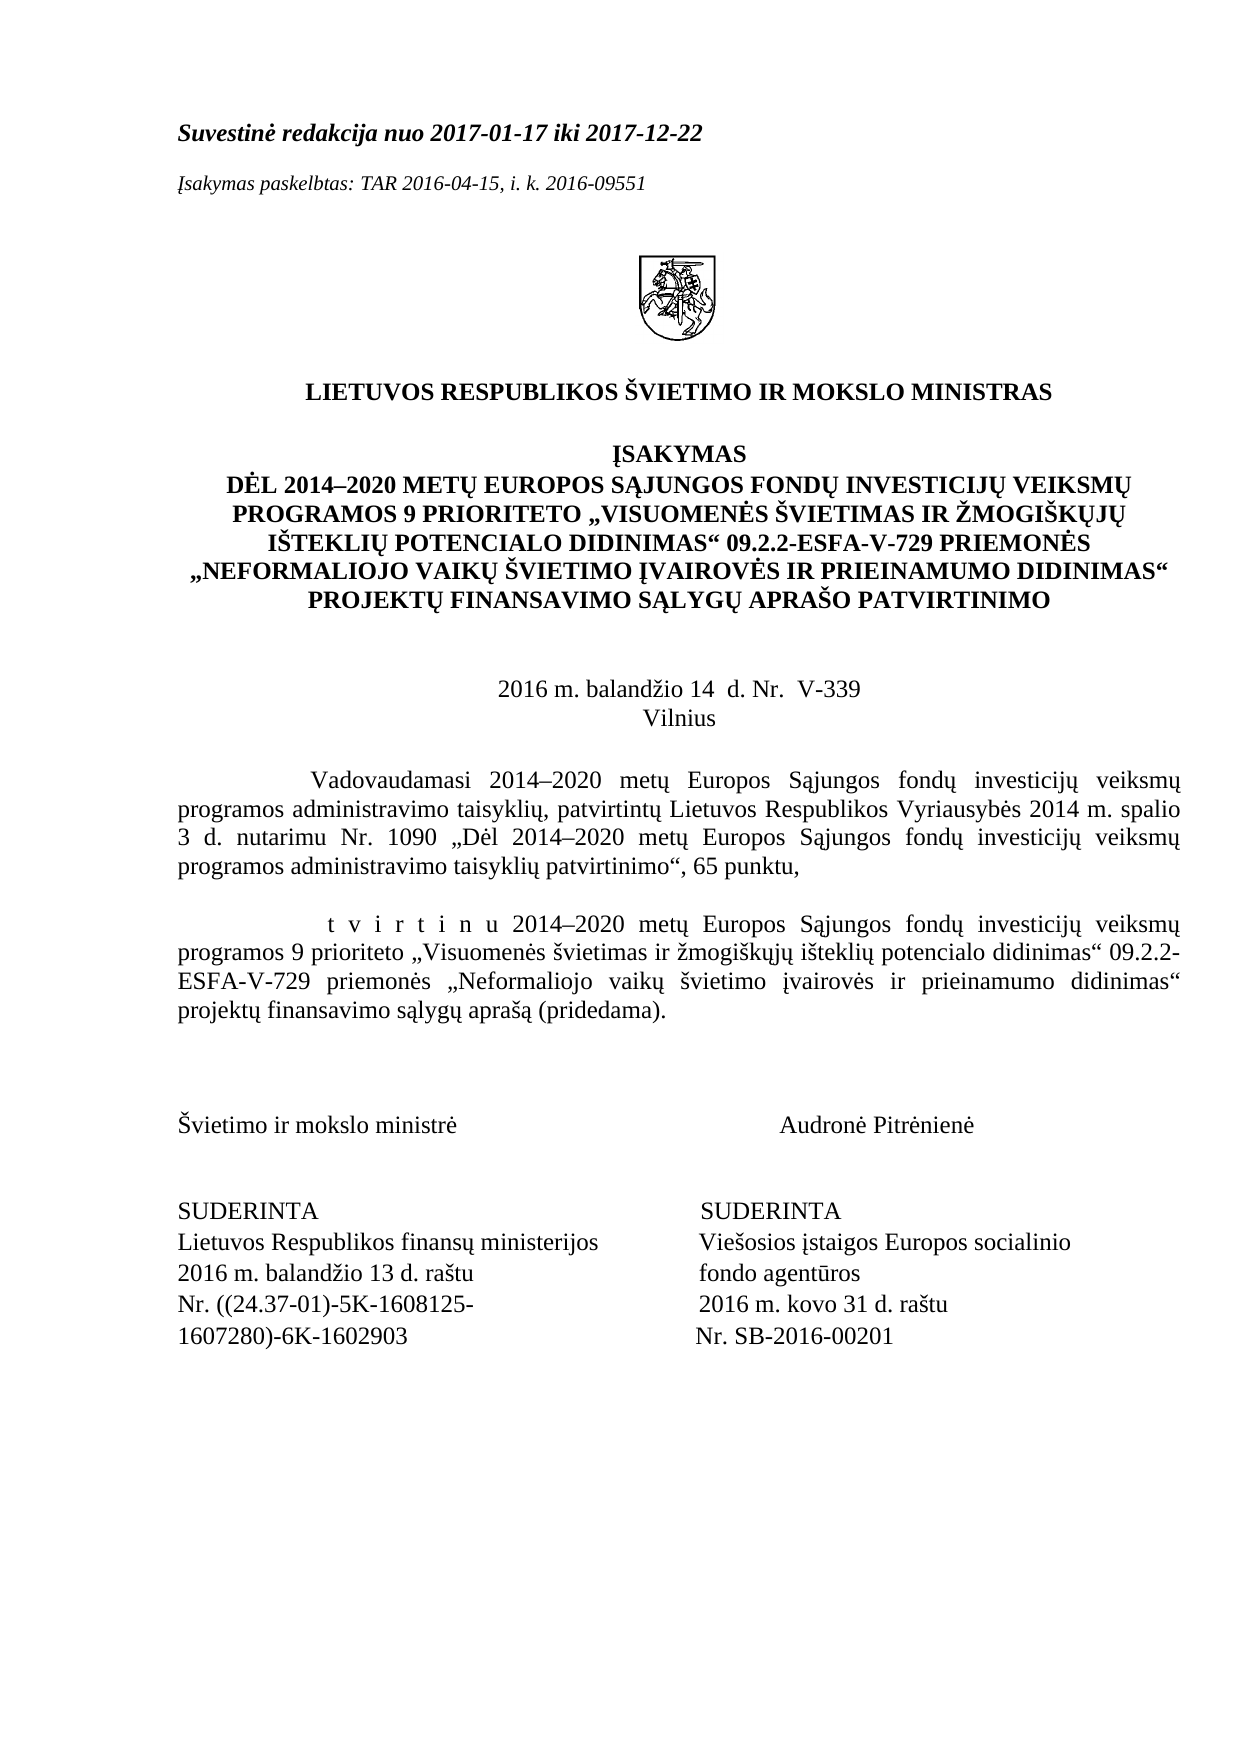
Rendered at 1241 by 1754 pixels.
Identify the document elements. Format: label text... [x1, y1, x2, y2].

text LIETUVOS RESPUBLIKOS ŠVIETIMO IR MOKSLO MINISTRAS [177, 377, 1181, 406]
text Suvestinė redakcija nuo 2017-01-17 iki 2017-12-22 [177, 118, 1181, 147]
text Vadovaudamasi 2014–2020 metų Europos Sąjungos fondų investicijų veiksmų programos administravimo taisyklių, patvirtintų Lietuvos Respublikos Vyriausybės 2014 m. spalio 3 d. nutarimu Nr. 1090 „Dėl 2014–2020 metų Europos Sąjungos fondų investicijų veiksmų programos administravimo taisyklių patvirtinimo“, 65 punktu, [177, 765, 1181, 880]
text 2016 m. balandžio 13 d. raštu fondo agentūros [177, 1258, 1122, 1287]
text Įsakymas paskelbtas: TAR 2016-04-15, i. k. 2016-09551 [177, 171, 1181, 195]
text DĖL 2014–2020 METŲ EUROPOS SĄJUNGOS FONDŲ INVESTICIJŲ VEIKSMŲ PROGRAMOS 9 PRIORITETO „VISUOMENĖS ŠVIETIMAS IR ŽMOGIŠKŲJŲ IŠTEKLIŲ POTENCIALO DIDINIMAS“ 09.2.2-ESFA-V-729 PRIEMONĖS „NEFORMALIOJO VAIKŲ ŠVIETIMO ĮVAIROVĖS IR PRIEINAMUMO DIDINIMAS“ PROJEKTŲ FINANSAVIMO SĄLYGŲ APRAŠO PATVIRTINIMO [177, 470, 1181, 614]
text Lietuvos Respublikos finansų ministerijos Viešosios įstaigos Europos socialinio [177, 1227, 1122, 1256]
text SUDERINTA SUDERINTA [177, 1196, 1122, 1225]
text Nr. ((24.37-01)-5K-1608125- 2016 m. kovo 31 d. raštu [177, 1289, 1122, 1318]
text t v i r t i n u 2014–2020 metų Europos Sąjungos fondų investicijų veiksmų programos 9 prioriteto „Visuomenės švietimas ir žmogiškųjų išteklių potencialo didinimas“ 09.2.2-ESFA-V-729 priemonės „Neformaliojo vaikų švietimo įvairovės ir prieinamumo didinimas“ projektų finansavimo sąlygų aprašą (pridedama). [177, 909, 1181, 1024]
text 1607280)-6K-1602903 Nr. SB-2016-00201 [177, 1321, 1122, 1349]
text ĮSAKYMAS [177, 439, 1181, 468]
text 2016 m. balandžio 14 d. Nr. V-339 [177, 674, 1181, 703]
text Švietimo ir mokslo ministrė Audronė Pitrėnienė [177, 1110, 1192, 1139]
text Vilnius [177, 703, 1181, 731]
